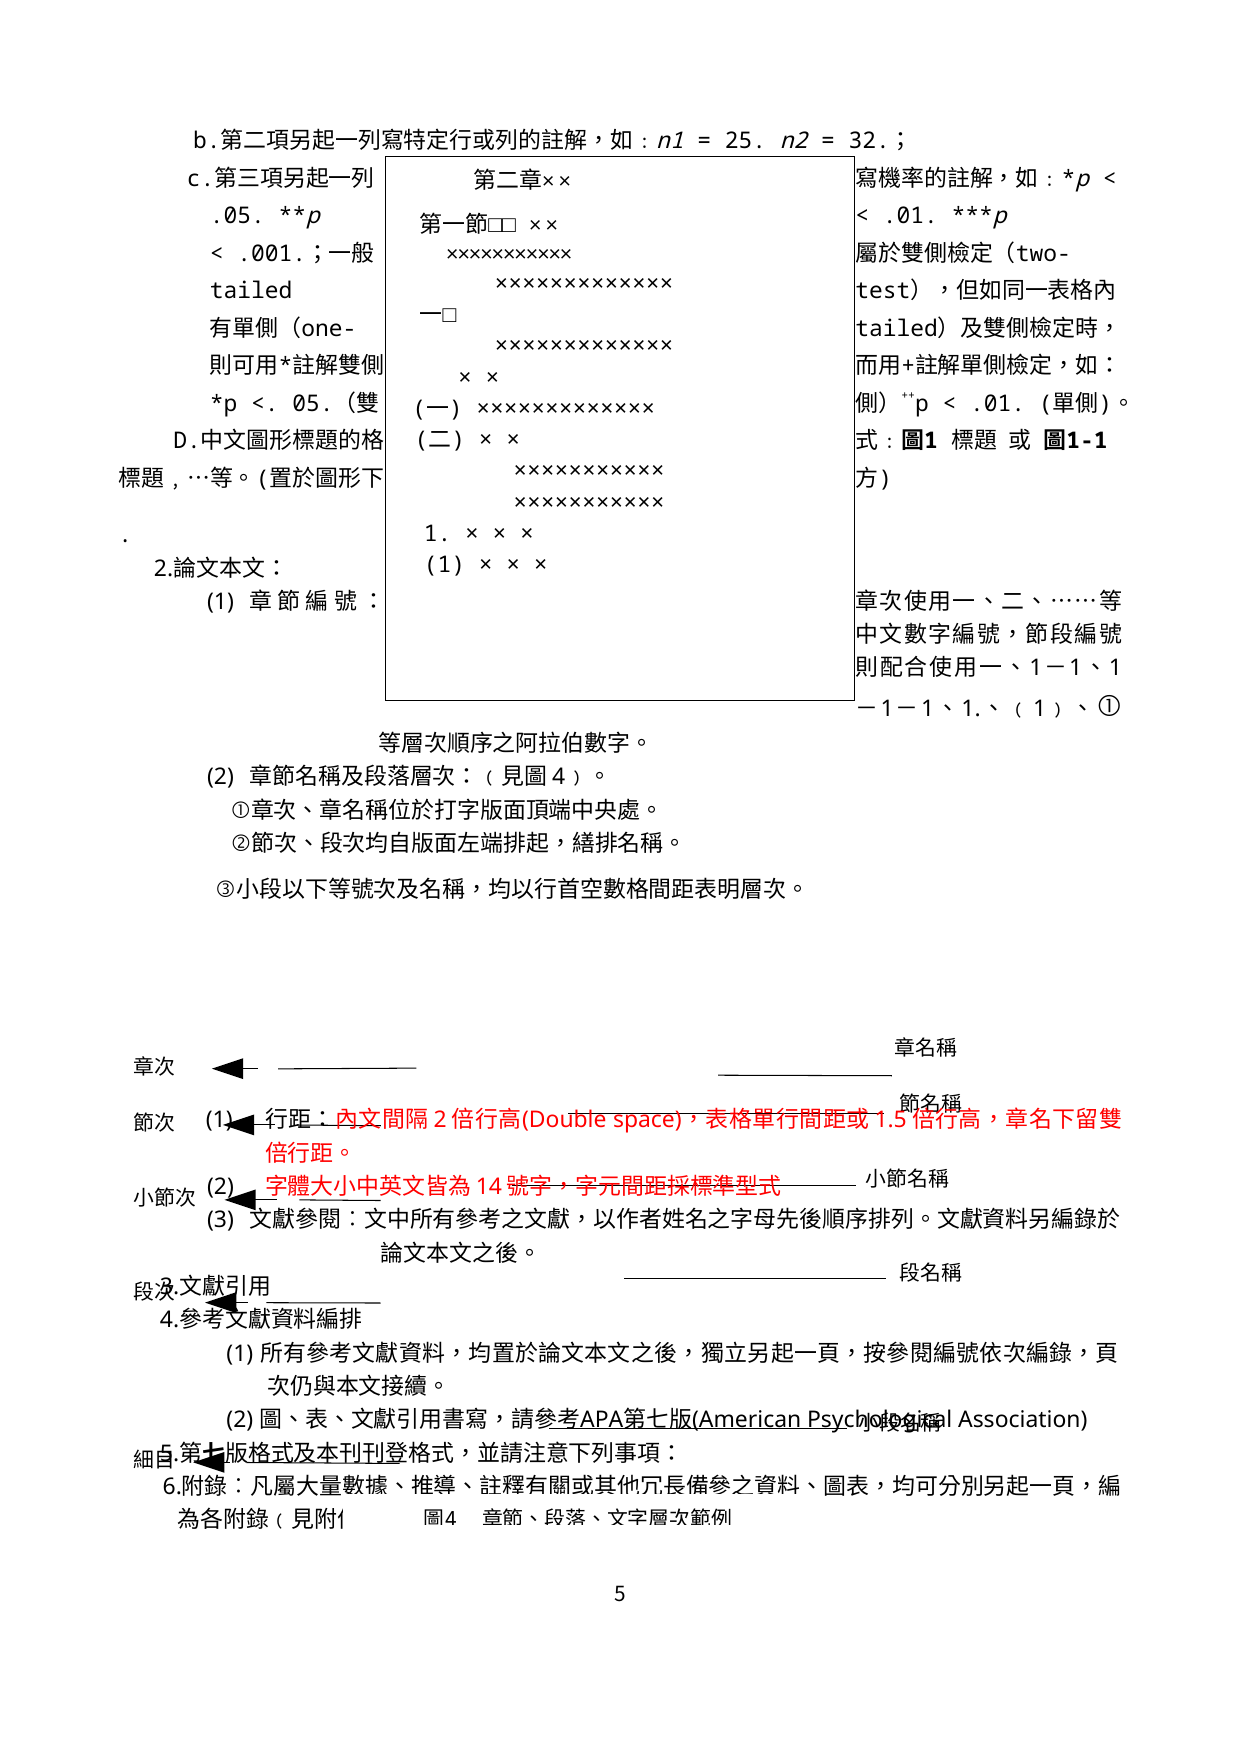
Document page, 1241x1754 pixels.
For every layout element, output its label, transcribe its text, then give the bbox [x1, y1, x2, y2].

text 6.附錄︰凡屬大量數據、推導、註釋有關或其他冗長備參之資料、圖表，均可分別另起一頁，編為各附錄﹙見附件八﹚。 [162, 1468, 1122, 1534]
list 章節名稱及段落層次：﹙見圖4﹚。 [207, 758, 1122, 791]
text D.中文圖形標題的格式﹕圖1 標題 或 圖1-1 標題﹐…等。(置於圖形下方) [118, 418, 385, 493]
text 4.參考文獻資料編排 [118, 1301, 1122, 1334]
text [855, 518, 1122, 549]
list 行距：內文間隔2倍行高(Double space)，表格單行間距或1.5倍行高，章名下留雙倍行距。 [206, 1101, 1122, 1168]
text c.第三項另起一列寫機率的註解，如﹕*p < .05. **p < .01. ***p < .001.；一般屬於雙側檢定（two-tailed test），但如同一表格內有單側（one-tailed）及雙側檢定時，則可用*註解雙側而用+註解單側檢定，如：*p <. 05.（雙側）++p < .01. (單側)。 [386, 157, 854, 418]
text . [118, 518, 385, 549]
list 章節編號：章次使用一、二、……等中文數字編號，節段編號則配合使用一、1－1、1－1－1、1.、﹙1﹚、 等層次順序之阿拉伯數字。 [207, 583, 1122, 758]
list 章次、章名稱位於打字版面頂端中央處。 [230, 791, 1122, 825]
text c.第三項另起一列寫機率的註解，如﹕*p < .05. **p < .01. ***p < .001.；一般屬於雙側檢定（two-tailed test），但如同一表格內有單側（one-tailed）及雙側檢定時，則可用*註解雙側而用+註解單側檢定，如：*p <. 05.（雙側）++p < .01. (單側)。 [855, 156, 1122, 418]
text 2.論文本文： [855, 549, 1122, 583]
list 文獻參閱︰文中所有參考之文獻，以作者姓名之字母先後順序排列。文獻資料另編錄於論文本文之後。 [207, 1201, 1122, 1268]
text 3.文獻引用 [118, 1268, 1122, 1301]
text D.中文圖形標題的格式﹕圖1 標題 或 圖1-1 標題﹐…等。(置於圖形下方) [855, 418, 1122, 493]
text 圖4 章節、段落、文字層次範例 [358, 1502, 797, 1524]
text (2) 圖、表、文獻引用書寫，請參考APA第七版(American Psychological Association) [226, 1401, 1122, 1434]
text 小段以下等號次及名稱，均以行首空數格間距表明層次。 [215, 858, 1122, 908]
text c.第三項另起一列寫機率的註解，如﹕*p < .05. **p < .01. ***p < .001.；一般屬於雙側檢定（two-tailed test），但如同一表格內有單側（one-tailed）及雙側檢定時，則可用*註解雙側而用+註解單側檢定，如：*p <. 05.（雙側）++p < .01. (單側)。 [187, 156, 385, 418]
list 節次、段次均自版面左端排起，繕排名稱。 [231, 825, 1122, 858]
text . [386, 518, 854, 549]
text 2.論文本文： [118, 549, 385, 583]
list 字體大小中英文皆為14號字，字元間距採標準型式 [207, 1168, 1122, 1201]
text (1) 所有參考文獻資料，均置於論文本文之後，獨立另起一頁，按參閱編號依次編錄，頁次仍與本文接續。 [226, 1334, 1122, 1401]
text 2.論文本文： [386, 549, 854, 583]
text b.第二項另起一列寫特定行或列的註解，如﹕n1 = 25. n2 = 32.； [193, 118, 1122, 156]
text D.中文圖形標題的格式﹕圖1 標題 或 圖1-1 標題﹐…等。(置於圖形下方) [386, 418, 854, 493]
text 5.第七版格式及本刊刊登格式，並請注意下列事項： [118, 1434, 1122, 1468]
